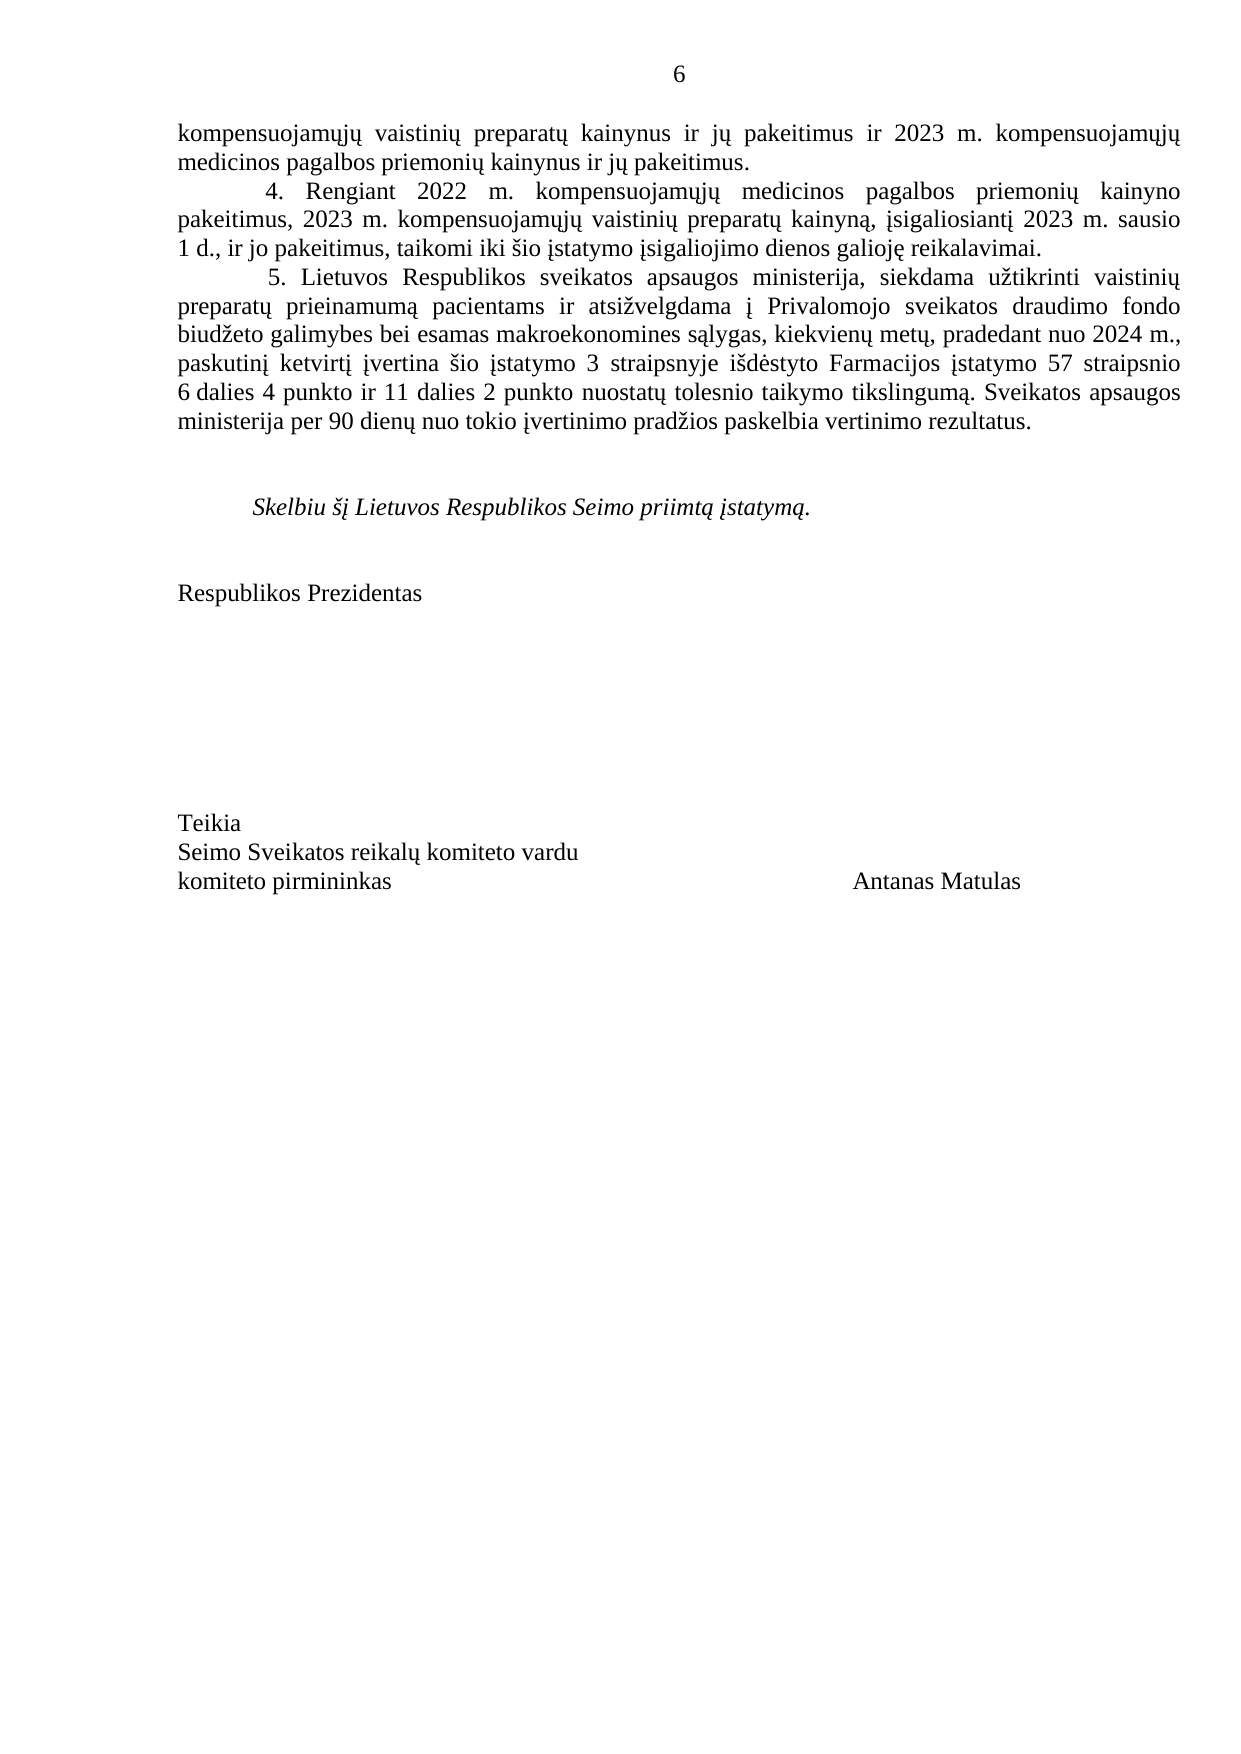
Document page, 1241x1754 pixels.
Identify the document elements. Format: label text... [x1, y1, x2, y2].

text 5. Lietuvos Respublikos sveikatos apsaugos ministerija, siekdama užtikrinti vaistinių preparatų prieinamumą pacientams ir atsižvelgdama į Privalomojo sveikatos draudimo fondo biudžeto galimybes bei esamas makroekonomines sąlygas, kiekvienų metų, pradedant nuo 2024 m., paskutinį ketvirtį įvertina šio įstatymo 3 straipsnyje išdėstyto Farmacijos įstatymo 57 straipsnio 6 dalies 4 punkto ir 11 dalies 2 punkto nuostatų tolesnio taikymo tikslingumą. Sveikatos apsaugos ministerija per 90 dienų nuo tokio įvertinimo pradžios paskelbia vertinimo rezultatus. [177, 262, 1181, 434]
subtitle Respublikos Prezidentas [177, 578, 1181, 607]
text Seimo Sveikatos reikalų komiteto vardu [177, 837, 1181, 866]
text kompensuojamųjų vaistinių preparatų kainynus ir jų pakeitimus ir 2023 m. kompensuojamųjų medicinos pagalbos priemonių kainynus ir jų pakeitimus. [177, 118, 1181, 176]
text Teikia [177, 808, 1181, 837]
subtitle Skelbiu šį Lietuvos Respublikos Seimo priimtą įstatymą. [177, 492, 1181, 521]
text komiteto pirmininkas Antanas Matulas [177, 866, 1181, 894]
text 4. Rengiant 2022 m. kompensuojamųjų medicinos pagalbos priemonių kainyno pakeitimus, 2023 m. kompensuojamųjų vaistinių preparatų kainyną, įsigaliosiantį 2023 m. sausio 1 d., ir jo pakeitimus, taikomi iki šio įstatymo įsigaliojimo dienos galioję reikalavimai. [177, 176, 1181, 262]
